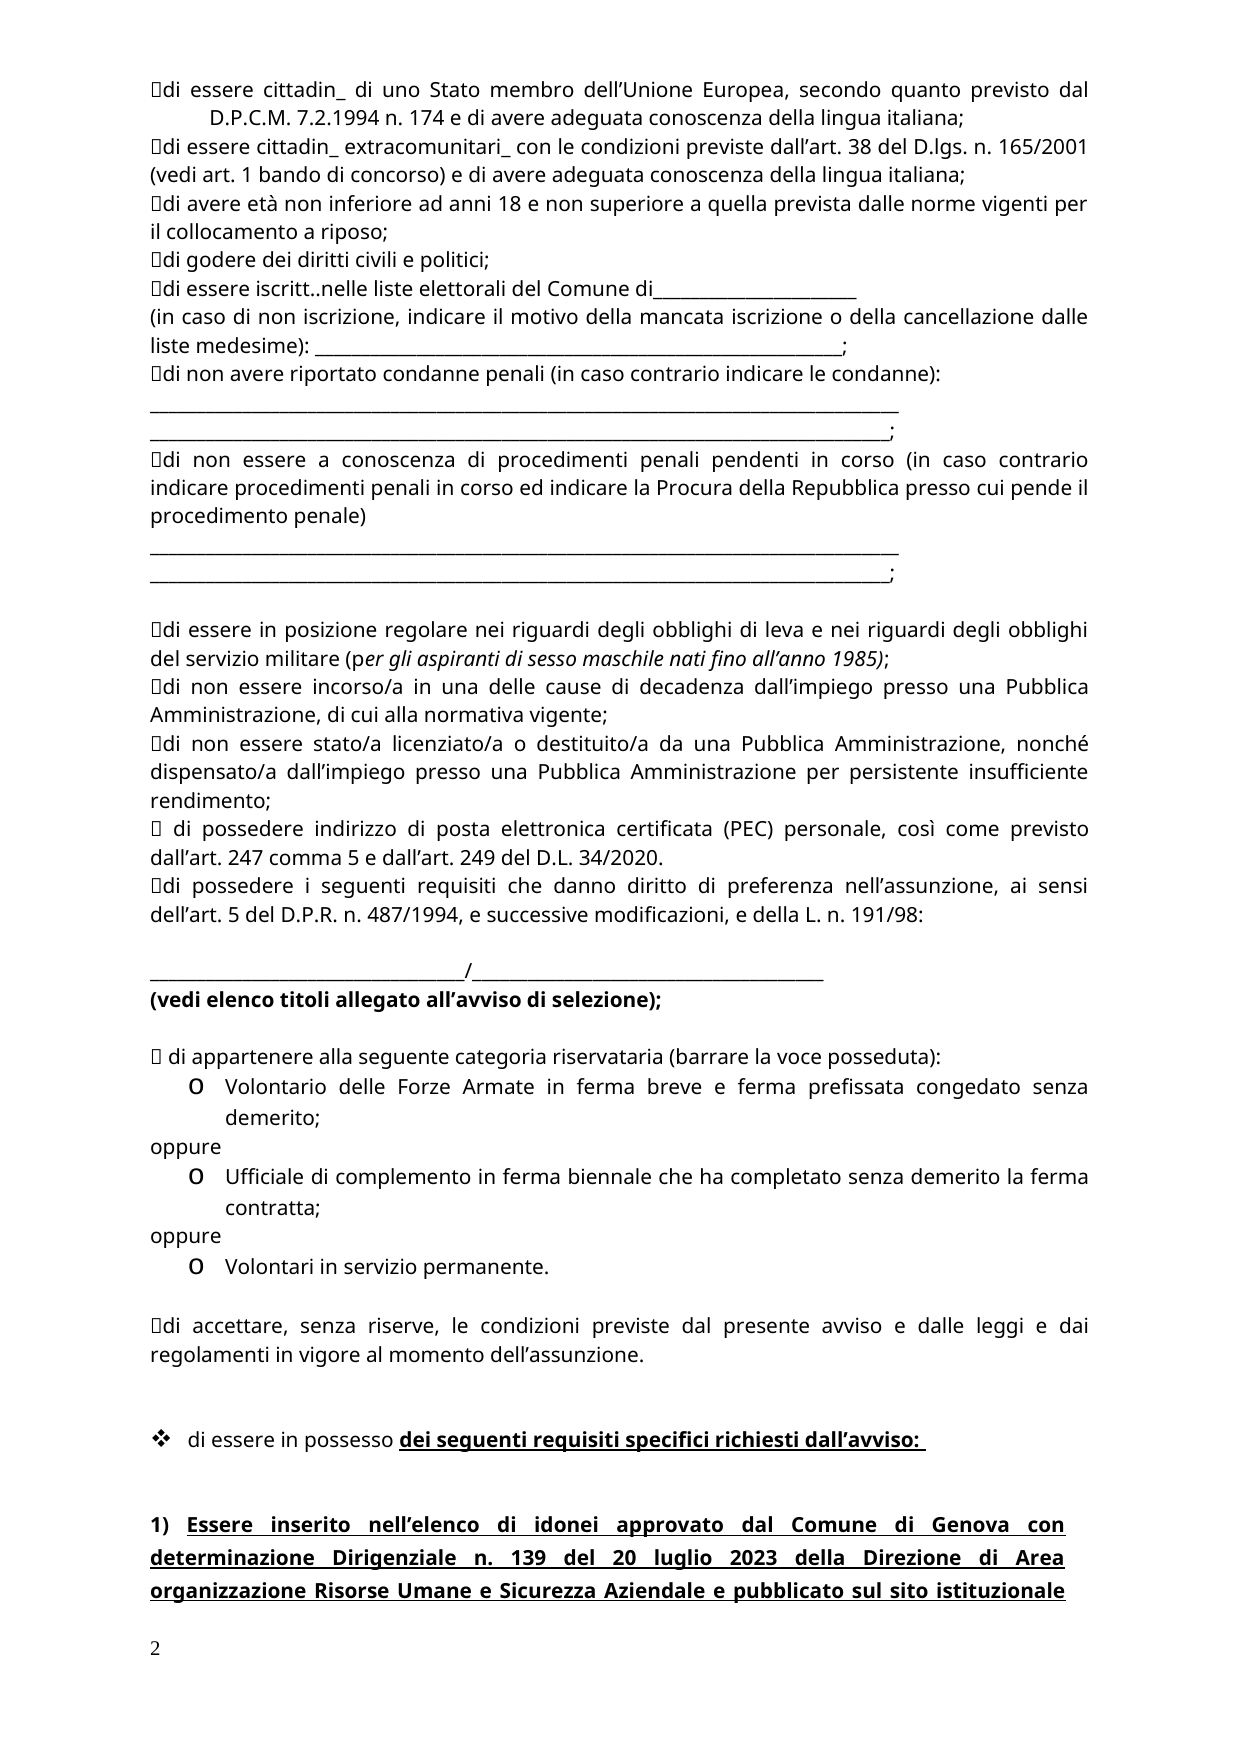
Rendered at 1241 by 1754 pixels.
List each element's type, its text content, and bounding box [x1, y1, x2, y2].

text oppure [150, 1132, 1090, 1160]
text di possedere i seguenti requisiti che danno diritto di preferenza nell’assunzione, ai sensi dell’art. 5 del D.P.R. n. 487/1994, e successive modificazioni, e della L. n. 191/98: [150, 871, 1090, 928]
text (vedi elenco titoli allegato all’avviso di selezione); [150, 985, 1090, 1013]
text  di possedere indirizzo di posta elettronica certificata (PEC) personale, così come previsto dall’art. 247 comma 5 e dall’art. 249 del D.L. 34/2020. [150, 814, 1090, 871]
list Volontari in servizio permanente. [187, 1250, 1090, 1283]
text di non essere incorso/a in una delle cause di decadenza dall’impiego presso una Pubblica Amministrazione, di cui alla normativa vigente; [150, 672, 1090, 729]
text ________________________________________________________________________________; [150, 558, 1090, 587]
text _________________________________________________________________________________ [150, 530, 1090, 558]
text di non essere a conoscenza di procedimenti penali pendenti in corso (in caso contrario indicare procedimenti penali in corso ed indicare la Procura della Repubblica presso cui pende il procedimento penale) [150, 445, 1090, 530]
text di non avere riportato condanne penali (in caso contrario indicare le condanne): [150, 359, 1090, 388]
text di non essere stato/a licenziato/a o destituito/a da una Pubblica Amministrazione, nonché dispensato/a dall’impiego presso una Pubblica Amministrazione per persistente insufficiente rendimento; [150, 729, 1090, 814]
text _________________________________________________________________________________ [150, 388, 1090, 416]
list Volontario delle Forze Armate in ferma breve e ferma prefissata congedato senza demerito; [187, 1070, 1090, 1132]
text di godere dei diritti civili e politici; [150, 246, 1090, 274]
text ________________________________________________________________________________; [150, 416, 1090, 445]
list di essere in possesso dei seguenti requisiti specifici richiesti dall’avviso: [150, 1425, 1090, 1454]
text di essere cittadin_ di uno Stato membro dell’Unione Europea, secondo quanto previsto dal D.P.C.M. 7.2.1994 n. 174 e di avere adeguata conoscenza della lingua italiana; [150, 75, 1090, 132]
text oppure [150, 1222, 1090, 1250]
text di avere età non inferiore ad anni 18 e non superiore a quella prevista dalle norme vigenti per il collocamento a riposo; [150, 189, 1090, 246]
text di essere iscritt..nelle liste elettorali del Comune di______________________ [150, 274, 1090, 302]
text  di appartenere alla seguente categoria riservataria (barrare la voce posseduta): [150, 1042, 1090, 1070]
list Ufficiale di complemento in ferma biennale che ha completato senza demerito la ferma contratta; [187, 1160, 1090, 1222]
subtitle 1) Essere inserito nell’elenco di idonei approvato dal Comune di Genova con determinazione Dirigenziale n. 139 del 20 luglio 2023 della Direzione di Area organizzazione Risorse Umane e Sicurezza Aziendale e pubblicato sul sito istituzionale [150, 1511, 1066, 1600]
text di essere cittadin_ extracomunitari_ con le condizioni previste dall’art. 38 del D.lgs. n. 165/2001 (vedi art. 1 bando di concorso) e di avere adeguata conoscenza della lingua italiana; [150, 132, 1090, 189]
text (in caso di non iscrizione, indicare il motivo della mancata iscrizione o della cancellazione dalle liste medesime): _________________________________________________________; [150, 302, 1090, 359]
text di accettare, senza riserve, le condizioni previste dal presente avviso e dalle leggi e dai regolamenti in vigore al momento dell’assunzione. [150, 1312, 1090, 1368]
text __________________________________/______________________________________ [150, 957, 1090, 985]
text di essere in posizione regolare nei riguardi degli obblighi di leva e nei riguardi degli obblighi del servizio militare (per gli aspiranti di sesso maschile nati fino all’anno 1985); [150, 615, 1090, 672]
